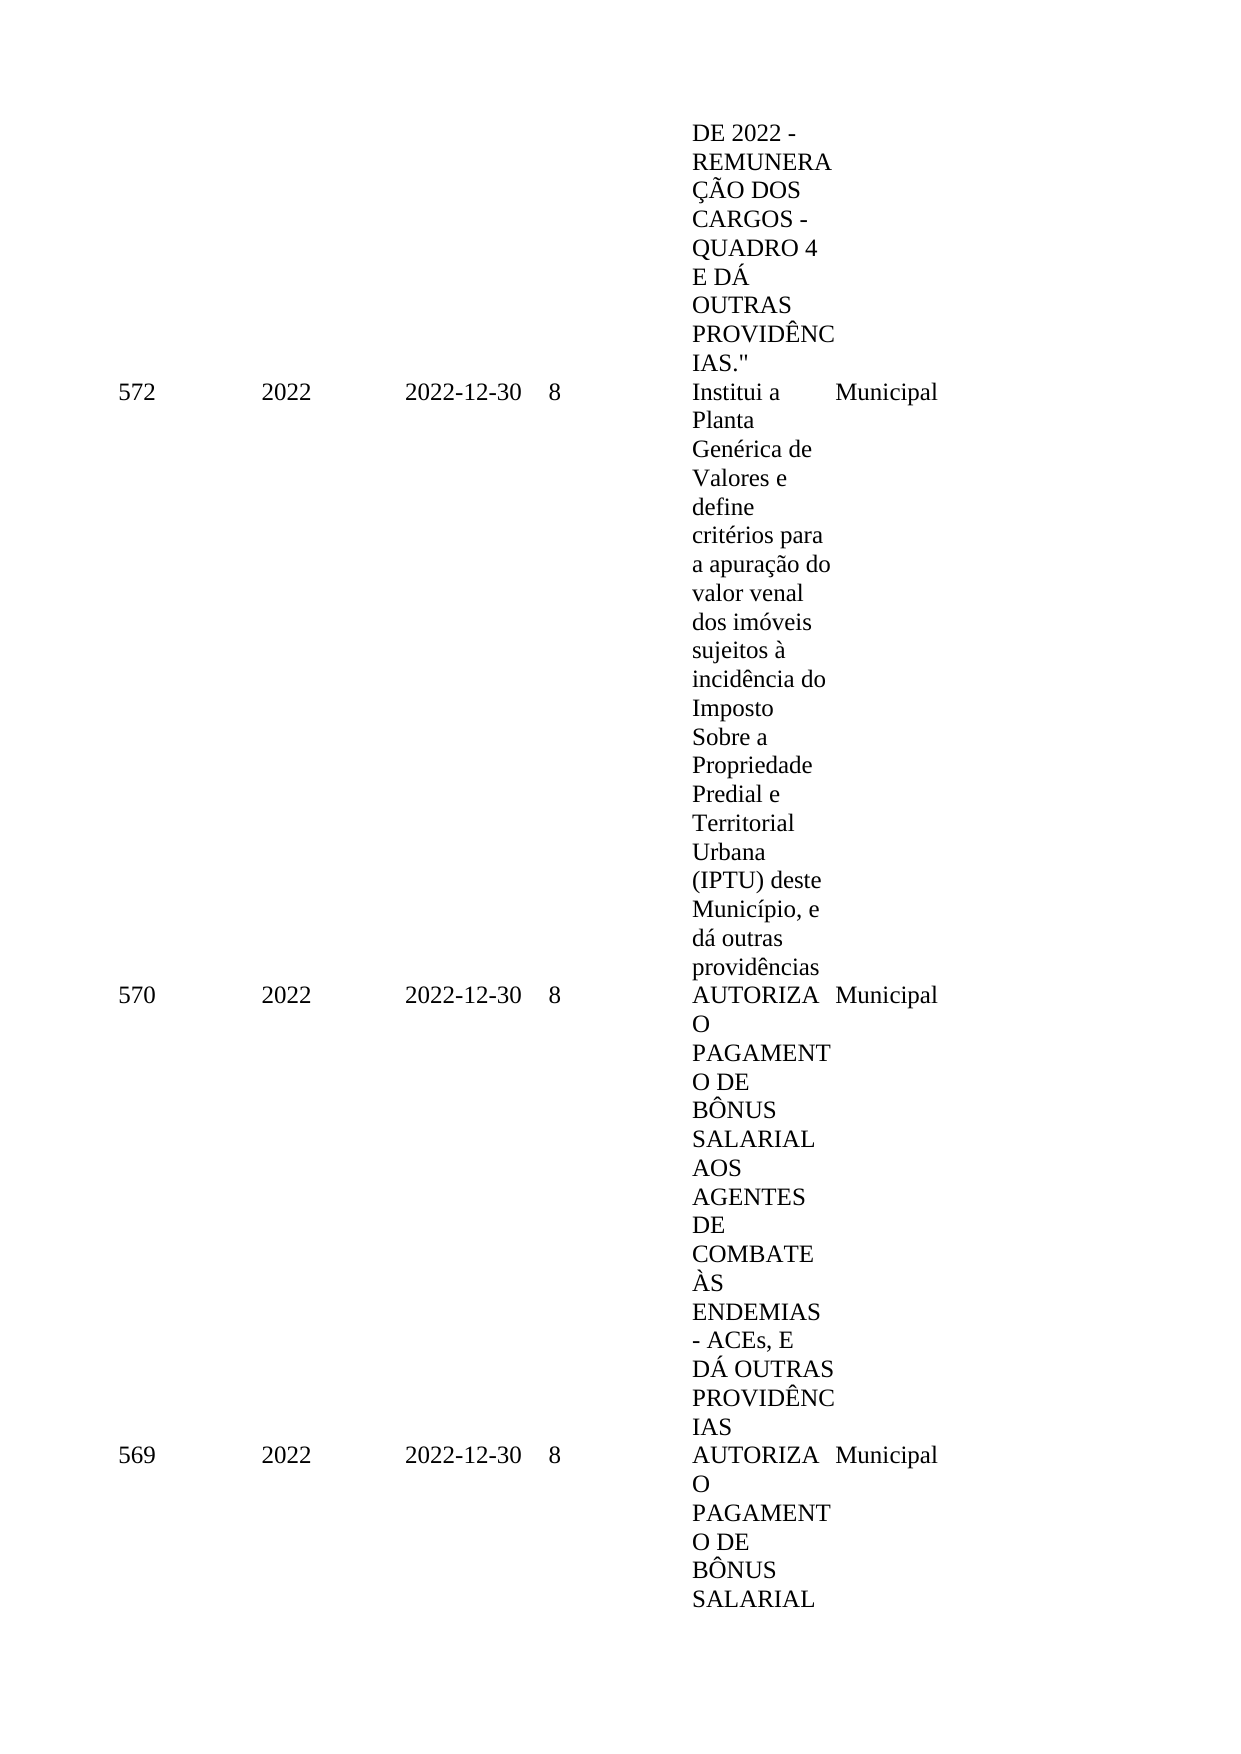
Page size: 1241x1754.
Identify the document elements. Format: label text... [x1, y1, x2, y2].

table_cell Municipal [835, 377, 979, 981]
table_cell [979, 118, 1122, 377]
table_cell [118, 118, 261, 377]
table_cell 572 [118, 377, 261, 981]
table_cell AUTORIZA O PAGAMENTO DE BÔNUS SALARIAL AOS AGENTES DE COMBATE ÀS ENDEMIAS - ACEs, E DÁ OUTRAS PROVIDÊNCIAS [692, 981, 835, 1441]
table_cell 2022 [261, 981, 405, 1441]
table_cell Municipal [835, 981, 979, 1441]
table_cell 2022 [261, 1441, 405, 1613]
table_cell 2022 [261, 377, 405, 981]
table_cell [835, 118, 979, 377]
table_cell 569 [118, 1441, 261, 1613]
table_cell [261, 118, 405, 377]
table_cell 2022-12-30 [405, 1441, 548, 1613]
table_cell 2022-12-30 [405, 981, 548, 1441]
table_cell Institui a Planta Genérica de Valores e define critérios para a apuração do valor venal dos imóveis sujeitos à incidência do Imposto Sobre a Propriedade Predial e Territorial Urbana (IPTU) deste Município, e dá outras providências [692, 377, 835, 981]
table_cell 8 [548, 981, 692, 1441]
table_cell 570 [118, 981, 261, 1441]
table_cell 2022-12-30 [405, 377, 548, 981]
table_cell [979, 377, 1122, 981]
table_cell 8 [548, 377, 692, 981]
table_cell [979, 981, 1122, 1441]
table_cell [405, 118, 548, 377]
table_cell [979, 1441, 1122, 1613]
table_cell 8 [548, 1441, 692, 1613]
table_cell [548, 118, 692, 377]
table_cell AUTORIZA O PAGAMENTO DE BÔNUS SALARIAL [692, 1441, 835, 1613]
table_cell Municipal [835, 1441, 979, 1613]
table_cell DE 2022 - REMUNERAÇÃO DOS CARGOS - QUADRO 4 E DÁ OUTRAS PROVIDÊNCIAS." [692, 118, 835, 377]
